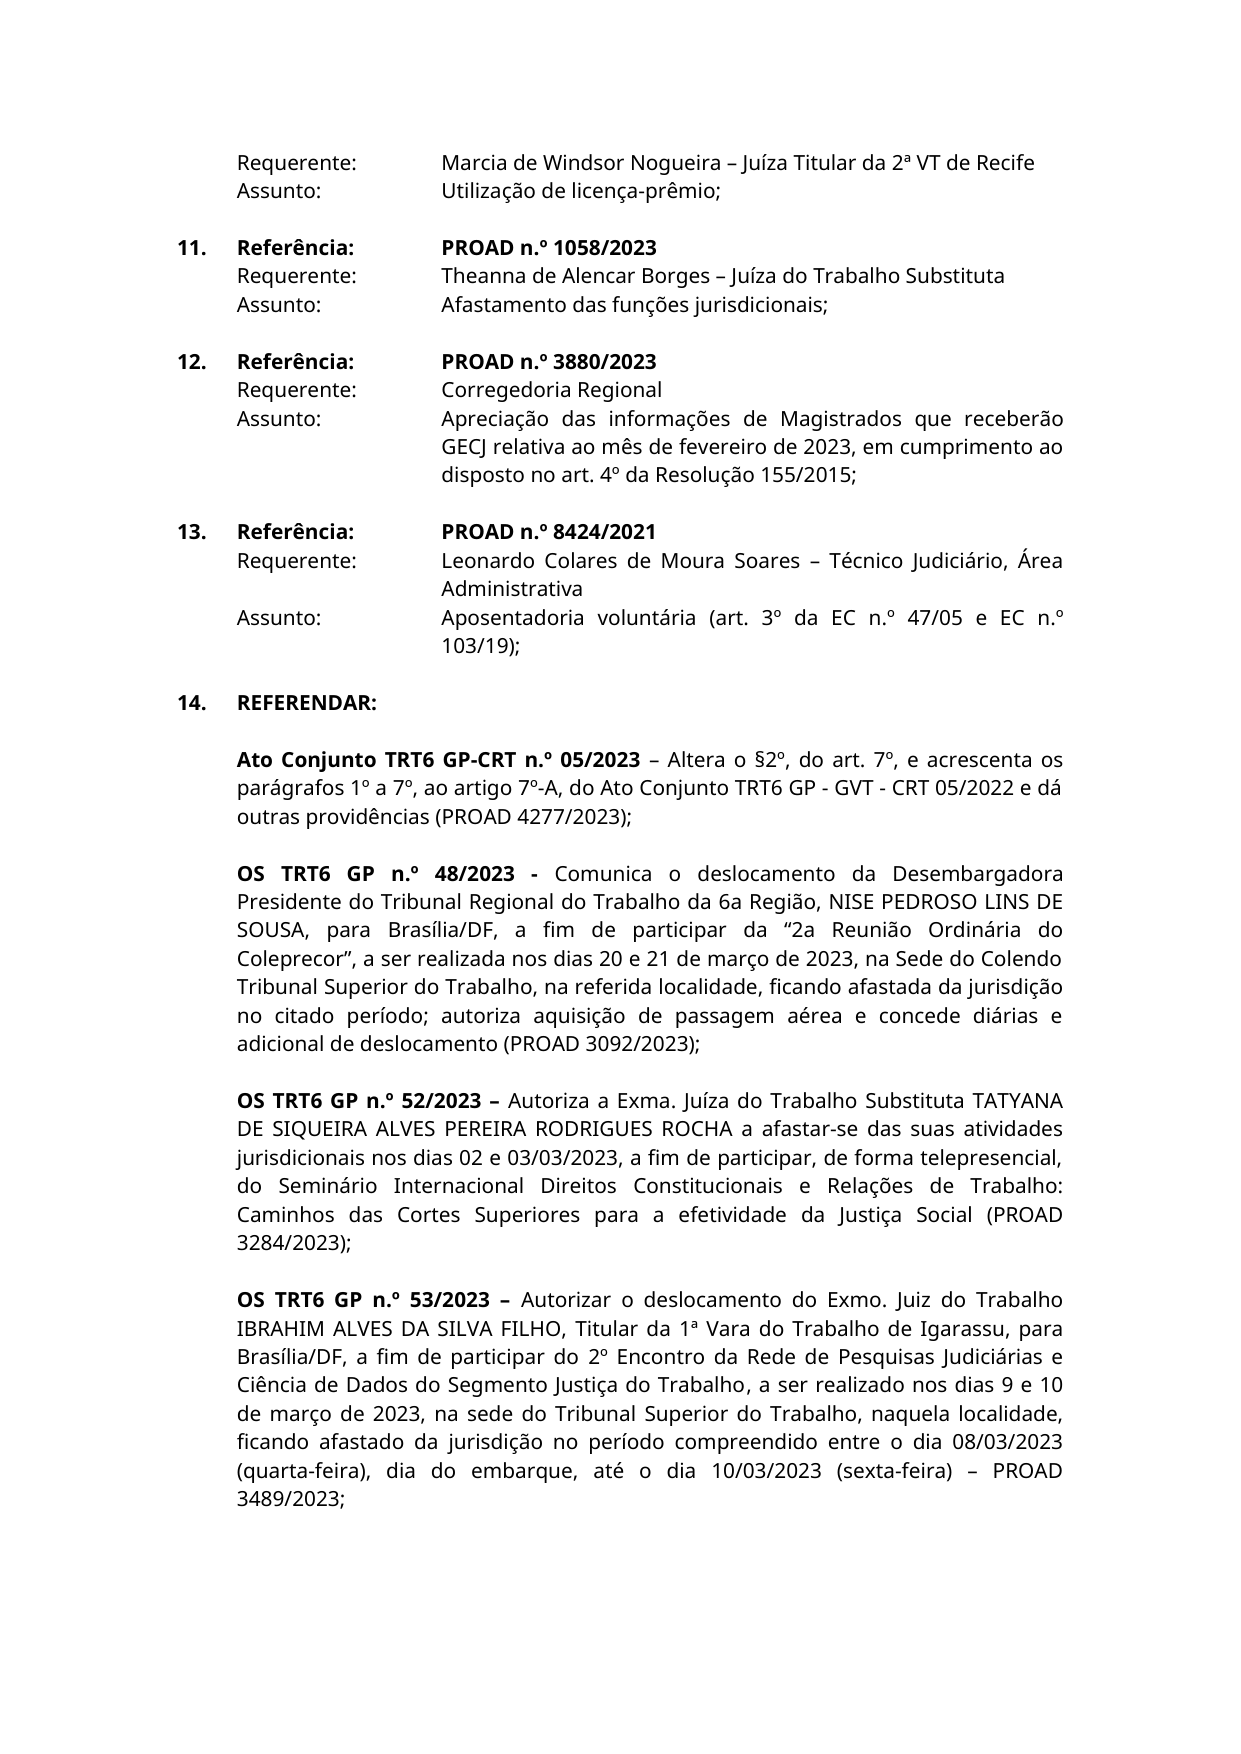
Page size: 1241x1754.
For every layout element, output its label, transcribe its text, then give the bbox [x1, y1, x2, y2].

table_cell PROAD n.º 1058/2023 [430, 233, 1075, 261]
table_cell Utilização de licença-prêmio; [430, 176, 1075, 233]
table_cell Aposentadoria voluntária (art. 3º da EC n.º 47/05 e EC n.º 103/19); [430, 603, 1075, 688]
table_cell PROAD n.º 8424/2021 [430, 518, 1075, 546]
table_cell Corregedoria Regional [430, 375, 1075, 404]
table_cell PROAD n.º 3880/2023 [430, 347, 1075, 375]
table_cell Assunto: [225, 603, 430, 688]
table_cell 14. [166, 688, 225, 1513]
table_cell Requerente: [225, 261, 430, 290]
table_cell Apreciação das informações de Magistrados que receberão GECJ relativa ao mês de fevereiro de 2023, em cumprimento ao disposto no art. 4º da Resolução 155/2015; [430, 404, 1075, 517]
table_cell Referência: [225, 518, 430, 546]
table_cell 12. [166, 347, 225, 517]
table_cell 11. [166, 233, 225, 347]
table_cell Requerente: [225, 375, 430, 404]
table_cell 13. [166, 518, 225, 688]
table_cell Leonardo Colares de Moura Soares – Técnico Judiciário, Área Administrativa [430, 546, 1075, 603]
table_cell Referência: [225, 347, 430, 375]
table_cell Assunto: [225, 290, 430, 347]
table_cell Assunto: [225, 176, 430, 233]
table_cell Requerente: [225, 546, 430, 603]
table_cell Afastamento das funções jurisdicionais; [430, 290, 1075, 347]
table_cell Assunto: [225, 404, 430, 517]
table_cell Requerente: [225, 148, 430, 176]
table_cell Marcia de Windsor Nogueira – Juíza Titular da 2ª VT de Recife [430, 148, 1075, 176]
table_cell REFERENDAR: Ato Conjunto TRT6 GP-CRT n.º 05/2023 – Altera o §2º, do art. 7º, e acrescenta os parágrafos 1º a 7º, ao artigo 7º-A, do Ato Conjunto TRT6 GP - GVT - CRT 05/2022 e dá outras providências (PROAD 4277/2023); OS TRT6 GP n.º 48/2023 - Comunica o deslocamento da Desembargadora Presidente do Tribunal Regional do Trabalho da 6a Região, NISE PEDROSO LINS DE SOUSA, para Brasília/DF, a fim de participar da “2a Reunião Ordinária do Coleprecor”, a ser realizada nos dias 20 e 21 de março de 2023, na Sede do Colendo Tribunal Superior do Trabalho, na referida localidade, ficando afastada da jurisdição no citado período; autoriza aquisição de passagem aérea e concede diárias e adicional de deslocamento (PROAD 3092/2023); OS TRT6 GP n.º 52/2023 – Autoriza a Exma. Juíza do Trabalho Substituta TATYANA DE SIQUEIRA ALVES PEREIRA RODRIGUES ROCHA a afastar-se das suas atividades jurisdicionais nos dias 02 e 03/03/2023, a fim de participar, de forma telepresencial, do Seminário Internacional Direitos Constitucionais e Relações de Trabalho: Caminhos das Cortes Superiores para a efetividade da Justiça Social (PROAD 3284/2023); OS TRT6 GP n.º 53/2023 – Autorizar o deslocamento do Exmo. Juiz do Trabalho IBRAHIM ALVES DA SILVA FILHO, Titular da 1ª Vara do Trabalho de Igarassu, para Brasília/DF, a fim de participar do 2º Encontro da Rede de Pesquisas Judiciárias e Ciência de Dados do Segmento Justiça do Trabalho, a ser realizado nos dias 9 e 10 de março de 2023, na sede do Tribunal Superior do Trabalho, naquela localidade, ficando afastado da jurisdição no período compreendido entre o dia 08/03/2023 (quarta-feira), dia do embarque, até o dia 10/03/2023 (sexta-feira) – PROAD 3489/2023; [225, 688, 1075, 1513]
table_cell Referência: [225, 233, 430, 261]
table_cell Theanna de Alencar Borges – Juíza do Trabalho Substituta [430, 261, 1075, 290]
table_cell [166, 148, 225, 233]
